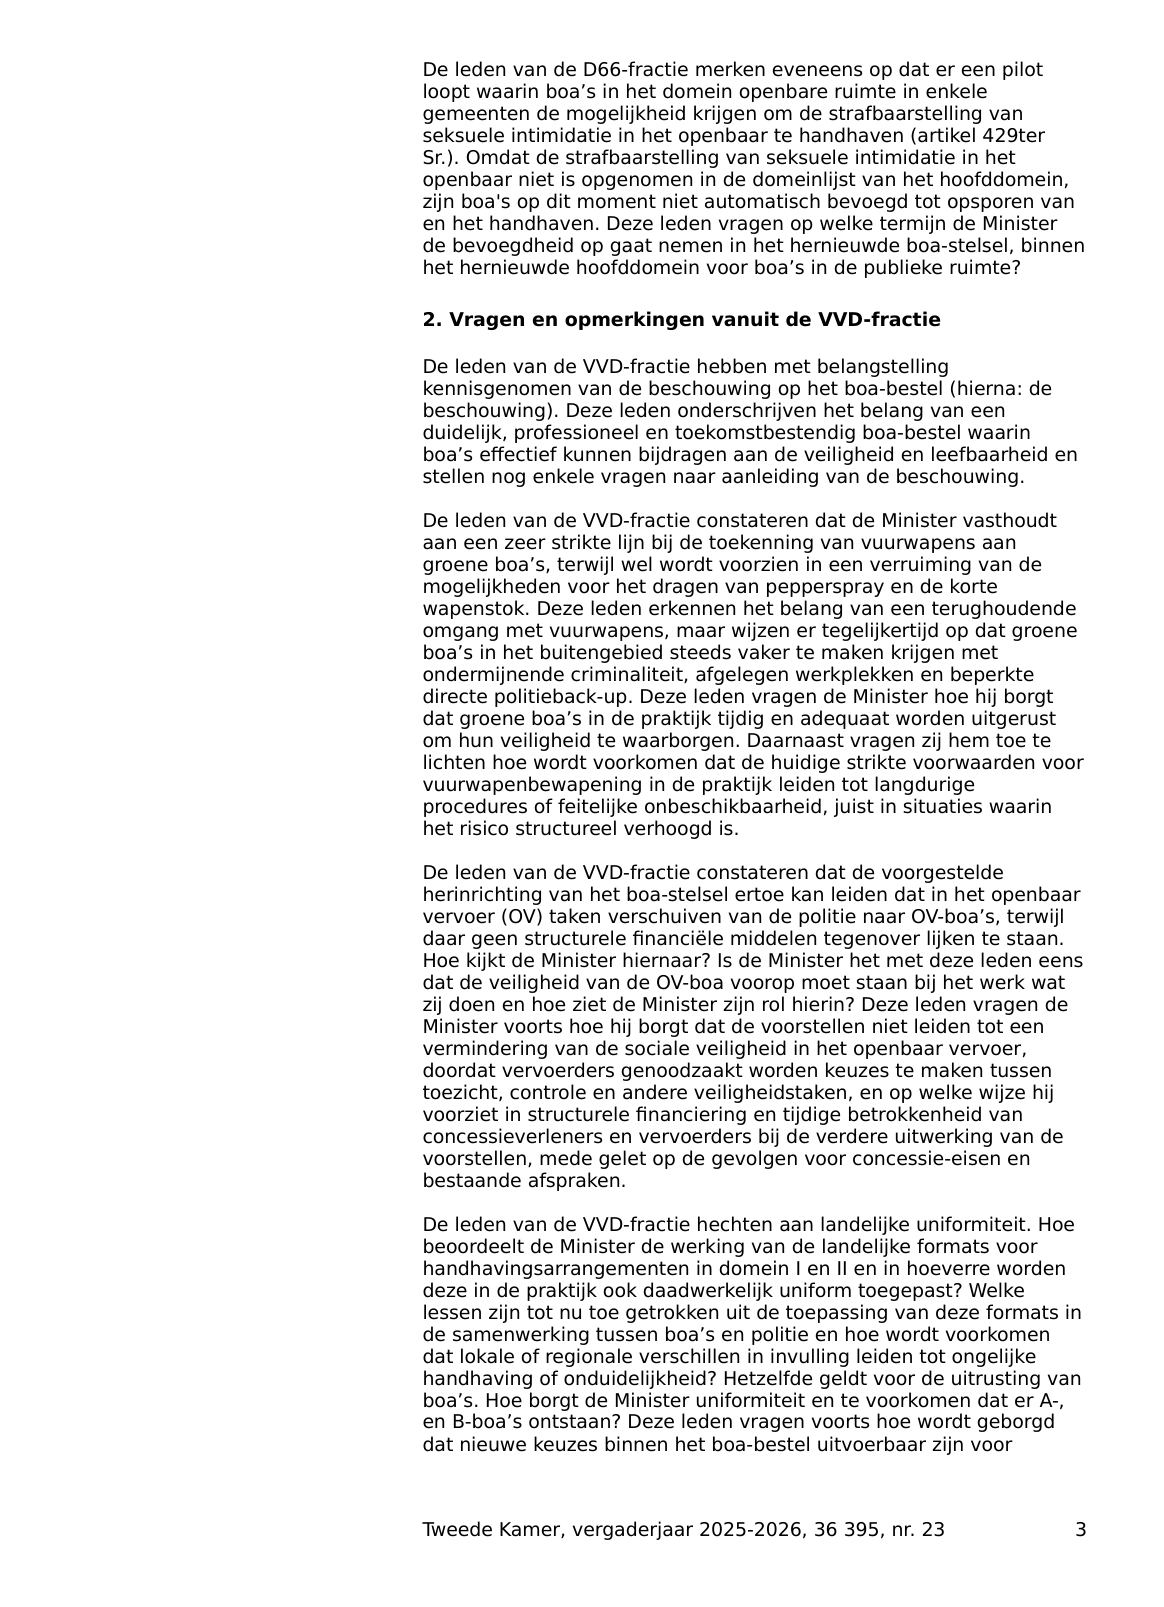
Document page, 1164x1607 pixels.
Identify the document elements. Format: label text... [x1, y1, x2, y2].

text De leden van de VVD-fractie hechten aan landelijke uniformiteit. Hoe beoordeelt de Minister de werking van de landelijke formats voor handhavingsarrangementen in domein I en II en in hoeverre worden deze in de praktijk ook daadwerkelijk uniform toegepast? Welke lessen zijn tot nu toe getrokken uit de toepassing van deze formats in de samenwerking tussen boa’s en politie en hoe wordt voorkomen dat lokale of regionale verschillen in invulling leiden tot ongelijke handhaving of onduidelijkheid? Hetzelfde geldt voor de uitrusting van boa’s. Hoe borgt de Minister uniformiteit en te voorkomen dat er A-, en B-boa’s ontstaan? Deze leden vragen voorts hoe wordt geborgd dat nieuwe keuzes binnen het boa-bestel uitvoerbaar zijn voor [422, 1214, 1087, 1455]
text De leden van de VVD-fractie constateren dat de Minister vasthoudt aan een zeer strikte lijn bij de toekenning van vuurwapens aan groene boa’s, terwijl wel wordt voorzien in een verruiming van de mogelijkheden voor het dragen van pepperspray en de korte wapenstok. Deze leden erkennen het belang van een terughoudende omgang met vuurwapens, maar wijzen er tegelijkertijd op dat groene boa’s in het buitengebied steeds vaker te maken krijgen met ondermijnende criminaliteit, afgelegen werkplekken en beperkte directe politieback-up. Deze leden vragen de Minister hoe hij borgt dat groene boa’s in de praktijk tijdig en adequaat worden uitgerust om hun veiligheid te waarborgen. Daarnaast vragen zij hem toe te lichten hoe wordt voorkomen dat de huidige strikte voorwaarden voor vuurwapenbewapening in de praktijk leiden tot langdurige procedures of feitelijke onbeschikbaarheid, juist in situaties waarin het risico structureel verhoogd is. [422, 510, 1087, 839]
text De leden van de D66-fractie merken eveneens op dat er een pilot loopt waarin boa’s in het domein openbare ruimte in enkele gemeenten de mogelijkheid krijgen om de strafbaarstelling van seksuele intimidatie in het openbaar te handhaven (artikel 429ter Sr.). Omdat de strafbaarstelling van seksuele intimidatie in het openbaar niet is opgenomen in de domeinlijst van het hoofddomein, zijn boa's op dit moment niet automatisch bevoegd tot opsporen van en het handhaven. Deze leden vragen op welke termijn de Minister de bevoegdheid op gaat nemen in het hernieuwde boa-stelsel, binnen het hernieuwde hoofddomein voor boa’s in de publieke ruimte? [422, 59, 1087, 279]
text De leden van de VVD-fractie hebben met belangstelling kennisgenomen van de beschouwing op het boa-bestel (hierna: de beschouwing). Deze leden onderschrijven het belang van een duidelijk, professioneel en toekomstbestendig boa-bestel waarin boa’s effectief kunnen bijdragen aan de veiligheid en leefbaarheid en stellen nog enkele vragen naar aanleiding van de beschouwing. [422, 356, 1087, 488]
text De leden van de VVD-fractie constateren dat de voorgestelde herinrichting van het boa-stelsel ertoe kan leiden dat in het openbaar vervoer (OV) taken verschuiven van de politie naar OV-boa’s, terwijl daar geen structurele financiële middelen tegenover lijken te staan. Hoe kijkt de Minister hiernaar? Is de Minister het met deze leden eens dat de veiligheid van de OV-boa voorop moet staan bij het werk wat zij doen en hoe ziet de Minister zijn rol hierin? Deze leden vragen de Minister voorts hoe hij borgt dat de voorstellen niet leiden tot een vermindering van de sociale veiligheid in het openbaar vervoer, doordat vervoerders genoodzaakt worden keuzes te maken tussen toezicht, controle en andere veiligheidstaken, en op welke wijze hij voorziet in structurele financiering en tijdige betrokkenheid van concessieverleners en vervoerders bij de verdere uitwerking van de voorstellen, mede gelet op de gevolgen voor concessie-eisen en bestaande afspraken. [422, 862, 1087, 1191]
subtitle 2. Vragen en opmerkingen vanuit de VVD-fractie [422, 309, 1087, 331]
